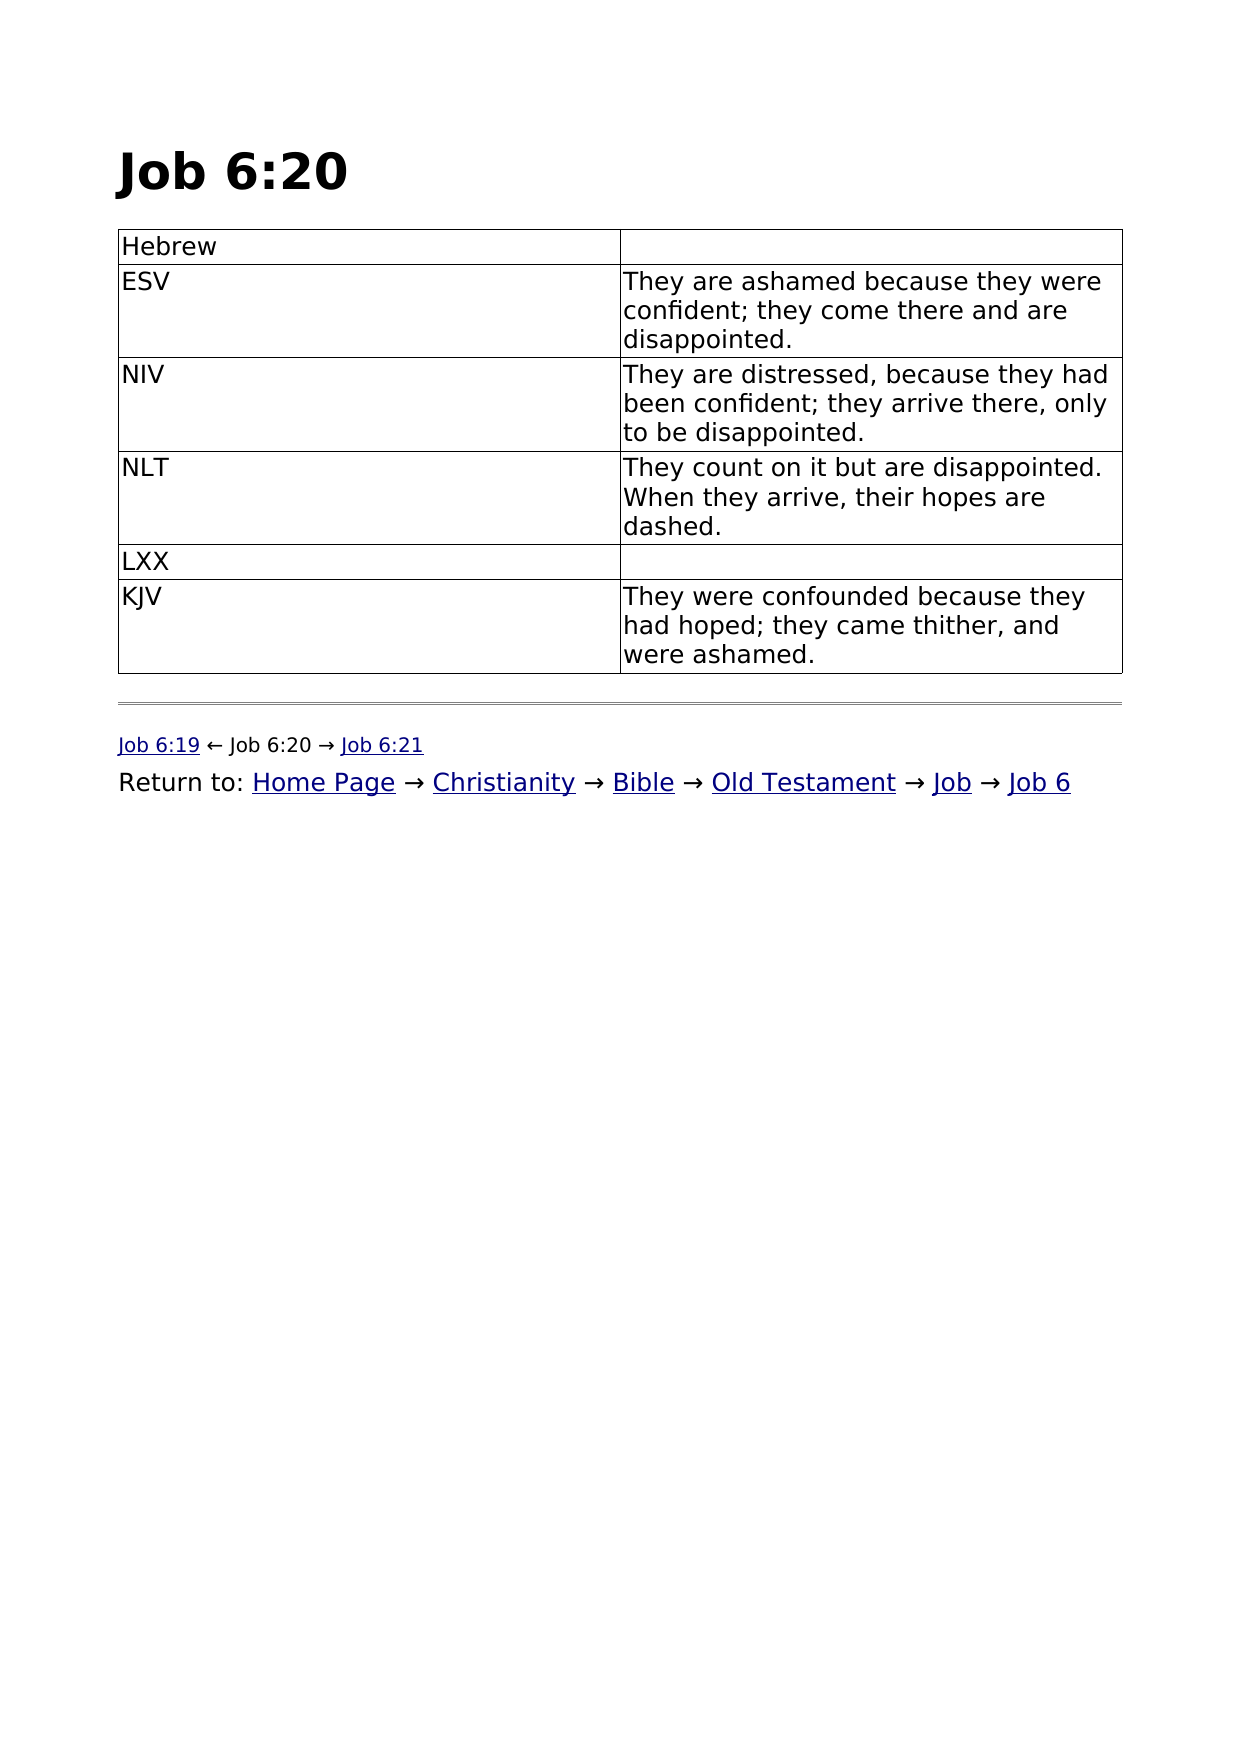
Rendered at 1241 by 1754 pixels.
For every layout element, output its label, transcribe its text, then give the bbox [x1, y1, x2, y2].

table_cell They count on it but are disappointed. When they arrive, their hopes are dashed. [621, 452, 1122, 544]
table_cell LXX [119, 545, 620, 579]
subtitle Job 6:20 [118, 143, 1122, 201]
table_cell They are distressed, because they had been confident; they arrive there, only to be disappointed. [621, 358, 1122, 451]
table_header Hebrew [119, 230, 620, 264]
table_cell They were confounded because they had hoped; they came thither, and were ashamed. [621, 580, 1122, 673]
table_cell [621, 545, 1122, 579]
table_header [621, 230, 1122, 264]
table_cell NIV [119, 358, 620, 451]
table_cell KJV [119, 580, 620, 673]
table_cell They are ashamed because they were confident; they come there and are disappointed. [621, 265, 1122, 357]
table_cell ESV [119, 265, 620, 357]
table_cell NLT [119, 452, 620, 544]
text Return to: Home Page → Christianity → Bible → Old Testament → Job → Job 6 [118, 768, 1122, 797]
text Job 6:19 ← Job 6:20 → Job 6:21 [118, 734, 1122, 768]
